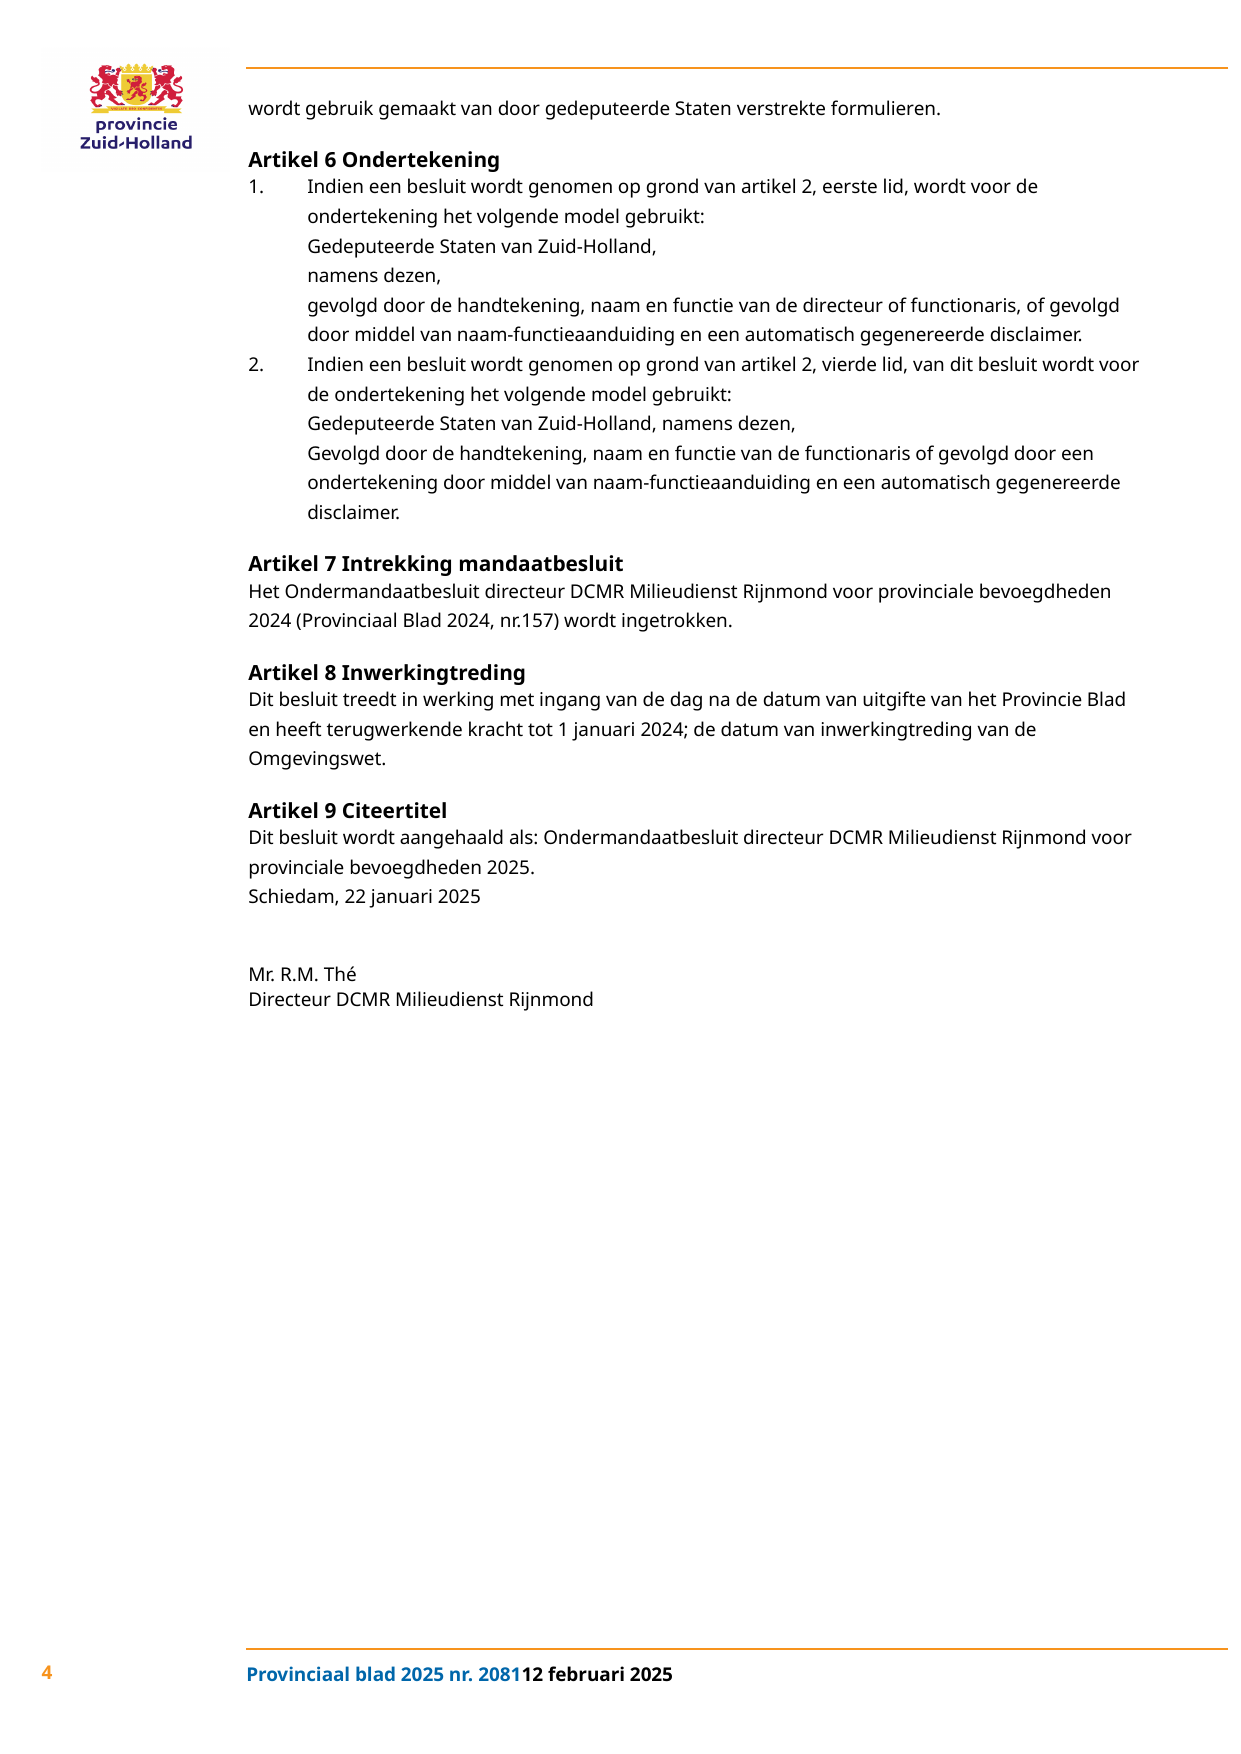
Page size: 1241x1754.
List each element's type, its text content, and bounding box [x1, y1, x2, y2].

text Directeur DCMR Milieudienst Rijnmond [248, 986, 1152, 1012]
text Schiedam, 22 januari 2025 [248, 883, 1152, 909]
text Artikel 6 Ondertekening [248, 145, 1152, 174]
text Dit besluit treedt in werking met ingang van de dag na de datum van uitgifte van het Provincie Blad en heeft terugwerkende kracht tot 1 januari 2024; de datum van inwerkingtreding van de Omgevingswet. [248, 686, 1152, 771]
list Indien een besluit wordt genomen op grond van artikel 2, vierde lid, van dit besluit wordt voor de ondertekening het volgende model gebruikt: [248, 351, 1152, 406]
list Gedeputeerde Staten van Zuid-Holland, [248, 233, 1152, 258]
list Gevolgd door de handtekening, naam en functie van de functionaris of gevolgd door een ondertekening door middel van naam-functieaanduiding en een automatisch gegenereerde disclaimer. [248, 440, 1152, 525]
list Indien een besluit wordt genomen op grond van artikel 2, eerste lid, wordt voor de ondertekening het volgende model gebruikt: [248, 174, 1152, 229]
picture [41, 47, 231, 172]
text Artikel 8 Inwerkingtreding [248, 658, 1152, 686]
list gevolgd door de handtekening, naam en functie van de directeur of functionaris, of gevolgd door middel van naam-functieaanduiding en een automatisch gegenereerde disclaimer. [248, 292, 1152, 347]
text Het Ondermandaatbesluit directeur DCMR Milieudienst Rijnmond voor provinciale bevoegdheden 2024 (Provinciaal Blad 2024, nr.157) wordt ingetrokken. [248, 578, 1152, 633]
text Dit besluit wordt aangehaald als: Ondermandaatbesluit directeur DCMR Milieudienst Rijnmond voor provinciale bevoegdheden 2025. [248, 824, 1152, 880]
text Artikel 7 Intrekking mandaatbesluit [248, 549, 1152, 578]
text Mr. R.M. Thé [248, 961, 1152, 986]
list namens dezen, [248, 262, 1152, 288]
list Gedeputeerde Staten van Zuid-Holland, namens dezen, [248, 410, 1152, 436]
text Artikel 9 Citeertitel [248, 796, 1152, 824]
text wordt gebruik gemaakt van door gedeputeerde Staten verstrekte formulieren. [248, 95, 1152, 121]
